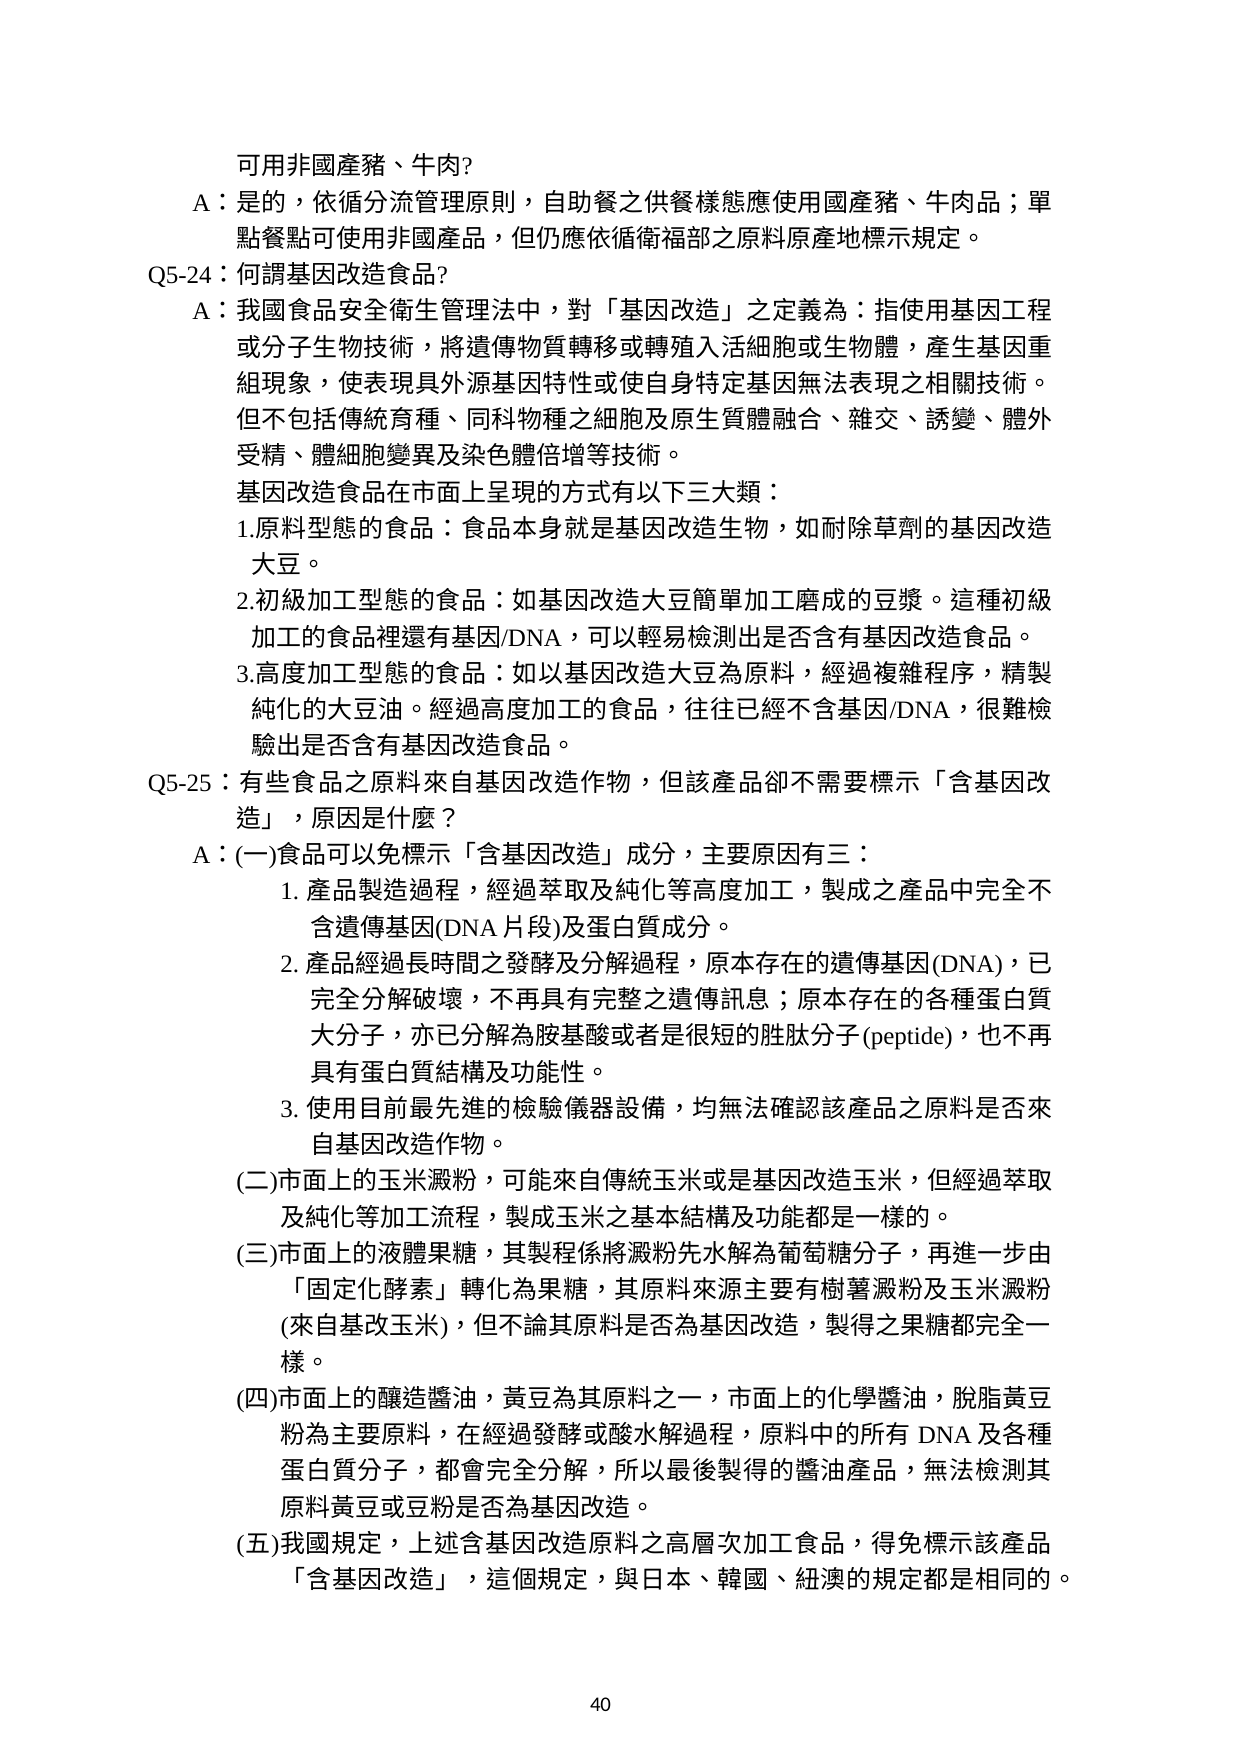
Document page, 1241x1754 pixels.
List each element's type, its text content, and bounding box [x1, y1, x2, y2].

text 1.原料型態的食品：食品本身就是基因改造生物，如耐除草劑的基因改造大豆。 [236, 508, 1053, 581]
text Q5-24：何謂基因改造食品? [148, 254, 1053, 291]
text A：我國食品安全衛生管理法中，對「基因改造」之定義為：指使用基因工程或分子生物技術，將遺傳物質轉移或轉殖入活細胞或生物體，產生基因重組現象，使表現具外源基因特性或使自身特定基因無法表現之相關技術。但不包括傳統育種、同科物種之細胞及原生質體融合、雜交、誘變、體外受精、體細胞變異及染色體倍增等技術。 [192, 291, 1053, 472]
text A：是的，依循分流管理原則，自助餐之供餐樣態應使用國產豬、牛肉品；單點餐點可使用非國產品，但仍應依循衛福部之原料原產地標示規定。 [192, 182, 1053, 254]
text (五)我國規定，上述含基因改造原料之高層次加工食品，得免標示該產品「含基因改造」，這個規定，與日本、韓國、紐澳的規定都是相同的。 [236, 1523, 1053, 1596]
text (二)市面上的玉米澱粉，可能來自傳統玉米或是基因改造玉米，但經過萃取及純化等加工流程，製成玉米之基本結構及功能都是一樣的。 [236, 1161, 1053, 1233]
text Q5-25：有些食品之原料來自基因改造作物，但該產品卻不需要標示「含基因改造」，原因是什麼？ [148, 762, 1053, 834]
text 基因改造食品在市面上呈現的方式有以下三大類： [236, 472, 1053, 508]
text (三)市面上的液體果糖，其製程係將澱粉先水解為葡萄糖分子，再進一步由「固定化酵素」轉化為果糖，其原料來源主要有樹薯澱粉及玉米澱粉(來自基改玉米)，但不論其原料是否為基因改造，製得之果糖都完全一樣。 [236, 1233, 1053, 1378]
text 2. 產品經過長時間之發酵及分解過程，原本存在的遺傳基因(DNA)，已完全分解破壞，不再具有完整之遺傳訊息；原本存在的各種蛋白質大分子，亦已分解為胺基酸或者是很短的胜肽分子(peptide)，也不再具有蛋白質結構及功能性。 [280, 943, 1053, 1088]
text 3. 使用目前最先進的檢驗儀器設備，均無法確認該產品之原料是否來自基因改造作物。 [280, 1088, 1053, 1161]
text 2.初級加工型態的食品：如基因改造大豆簡單加工磨成的豆漿。這種初級加工的食品裡還有基因/DNA，可以輕易檢測出是否含有基因改造食品。 [236, 581, 1053, 653]
text 可用非國產豬、牛肉? [148, 146, 1053, 182]
text A：(一)食品可以免標示「含基因改造」成分，主要原因有三： [192, 834, 1053, 871]
text 1. 產品製造過程，經過萃取及純化等高度加工，製成之產品中完全不含遺傳基因(DNA片段)及蛋白質成分。 [280, 871, 1053, 943]
text (四)市面上的釀造醬油，黃豆為其原料之一，市面上的化學醬油，脫脂黃豆粉為主要原料，在經過發酵或酸水解過程，原料中的所有DNA及各種蛋白質分子，都會完全分解，所以最後製得的醬油產品，無法檢測其原料黃豆或豆粉是否為基因改造。 [236, 1378, 1053, 1523]
text 3.高度加工型態的食品：如以基因改造大豆為原料，經過複雜程序，精製純化的大豆油。經過高度加工的食品，往往已經不含基因/DNA，很難檢驗出是否含有基因改造食品。 [236, 653, 1053, 762]
